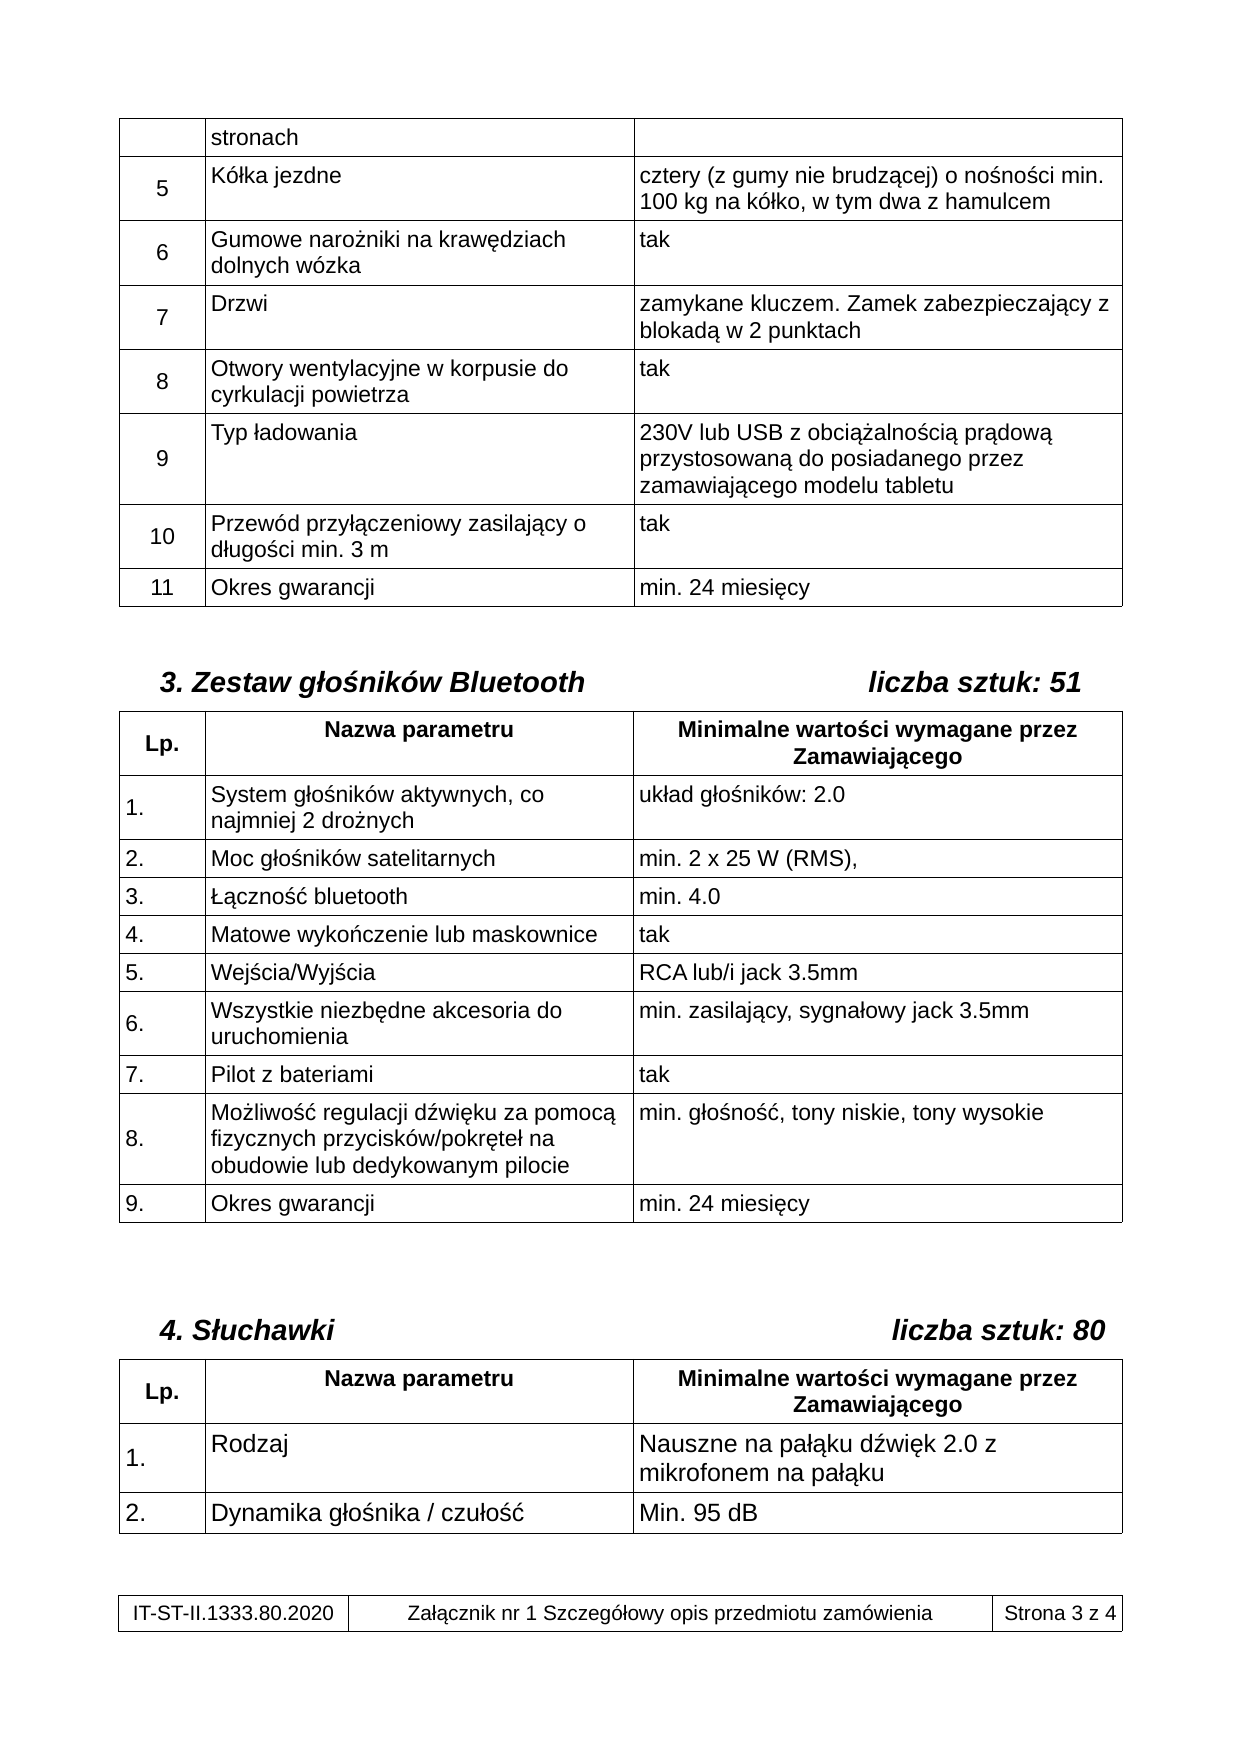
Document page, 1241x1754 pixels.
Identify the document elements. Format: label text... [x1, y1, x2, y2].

table_cell min. 24 miesięcy [635, 569, 1122, 606]
table_cell 8 [120, 350, 205, 413]
table_cell 3. [120, 878, 205, 915]
table_cell 4. [120, 916, 205, 953]
list 4. Słuchawki liczba sztuk: 80 [83, 1313, 1122, 1346]
table_cell [635, 119, 1122, 156]
table_cell Min. 95 dB [634, 1493, 1122, 1533]
table_cell tak [635, 505, 1122, 568]
table_cell Moc głośników satelitarnych [206, 840, 633, 877]
table_cell RCA lub/i jack 3.5mm [634, 954, 1122, 991]
table_cell min. 24 miesięcy [634, 1185, 1122, 1222]
table_cell układ głośników: 2.0 [634, 776, 1122, 839]
table_cell tak [635, 221, 1122, 284]
table_cell Nauszne na pałąku dźwięk 2.0 z mikrofonem na pałąku [634, 1424, 1122, 1492]
table_cell Możliwość regulacji dźwięku za pomocą fizycznych przycisków/pokręteł na obudowie lub dedykowanym pilocie [206, 1094, 633, 1184]
table_cell 230V lub USB z obciążalnością prądową przystosowaną do posiadanego przez zamawiającego modelu tabletu [635, 414, 1122, 504]
table_cell 2. [120, 840, 205, 877]
table_cell Typ ładowania [206, 414, 634, 504]
table_cell 10 [120, 505, 205, 568]
table_cell Rodzaj [206, 1424, 633, 1492]
table_cell tak [635, 350, 1122, 413]
table_cell 6. [120, 992, 205, 1055]
table_header Nazwa parametru [206, 1360, 633, 1423]
table_cell min. głośność, tony niskie, tony wysokie [634, 1094, 1122, 1184]
table_cell 7 [120, 286, 205, 349]
table_cell 11 [120, 569, 205, 606]
table_header Lp. [120, 1360, 205, 1423]
table_cell Łączność bluetooth [206, 878, 633, 915]
table_cell Przewód przyłączeniowy zasilający o długości min. 3 m [206, 505, 634, 568]
table_cell cztery (z gumy nie brudzącej) o nośności min. 100 kg na kółko, w tym dwa z hamulcem [635, 157, 1122, 220]
table_cell min. 2 x 25 W (RMS), [634, 840, 1122, 877]
table_cell 6 [120, 221, 205, 284]
table_cell Wejścia/Wyjścia [206, 954, 633, 991]
table_cell stronach [206, 119, 634, 156]
table_cell Dynamika głośnika / czułość [206, 1493, 633, 1533]
table_cell zamykane kluczem. Zamek zabezpieczający z blokadą w 2 punktach [635, 286, 1122, 349]
table_cell Matowe wykończenie lub maskownice [206, 916, 633, 953]
table_cell Kółka jezdne [206, 157, 634, 220]
table_cell Wszystkie niezbędne akcesoria do uruchomienia [206, 992, 633, 1055]
table_cell 5 [120, 157, 205, 220]
table_cell Okres gwarancji [206, 569, 634, 606]
table_cell Pilot z bateriami [206, 1056, 633, 1093]
table_header Lp. [120, 712, 205, 775]
table_cell System głośników aktywnych, co najmniej 2 drożnych [206, 776, 633, 839]
table_header Minimalne wartości wymagane przez Zamawiającego [634, 712, 1122, 775]
table_cell Gumowe narożniki na krawędziach dolnych wózka [206, 221, 634, 284]
table_cell 8. [120, 1094, 205, 1184]
table_cell 9 [120, 414, 205, 504]
table_cell Otwory wentylacyjne w korpusie do cyrkulacji powietrza [206, 350, 634, 413]
table_cell 1. [120, 1424, 205, 1492]
table_header Minimalne wartości wymagane przez Zamawiającego [634, 1360, 1122, 1423]
table_cell tak [634, 1056, 1122, 1093]
table_cell 2. [120, 1493, 205, 1533]
table_cell Drzwi [206, 286, 634, 349]
table_cell Okres gwarancji [206, 1185, 633, 1222]
table_cell min. zasilający, sygnałowy jack 3.5mm [634, 992, 1122, 1055]
table_cell tak [634, 916, 1122, 953]
table_cell [120, 119, 205, 156]
table_cell 5. [120, 954, 205, 991]
table_cell 1. [120, 776, 205, 839]
table_header Nazwa parametru [206, 712, 633, 775]
table_cell min. 4.0 [634, 878, 1122, 915]
table_cell 7. [120, 1056, 205, 1093]
list 3. Zestaw głośników Bluetooth liczba sztuk: 51 [83, 631, 1122, 698]
table_cell 9. [120, 1185, 205, 1222]
